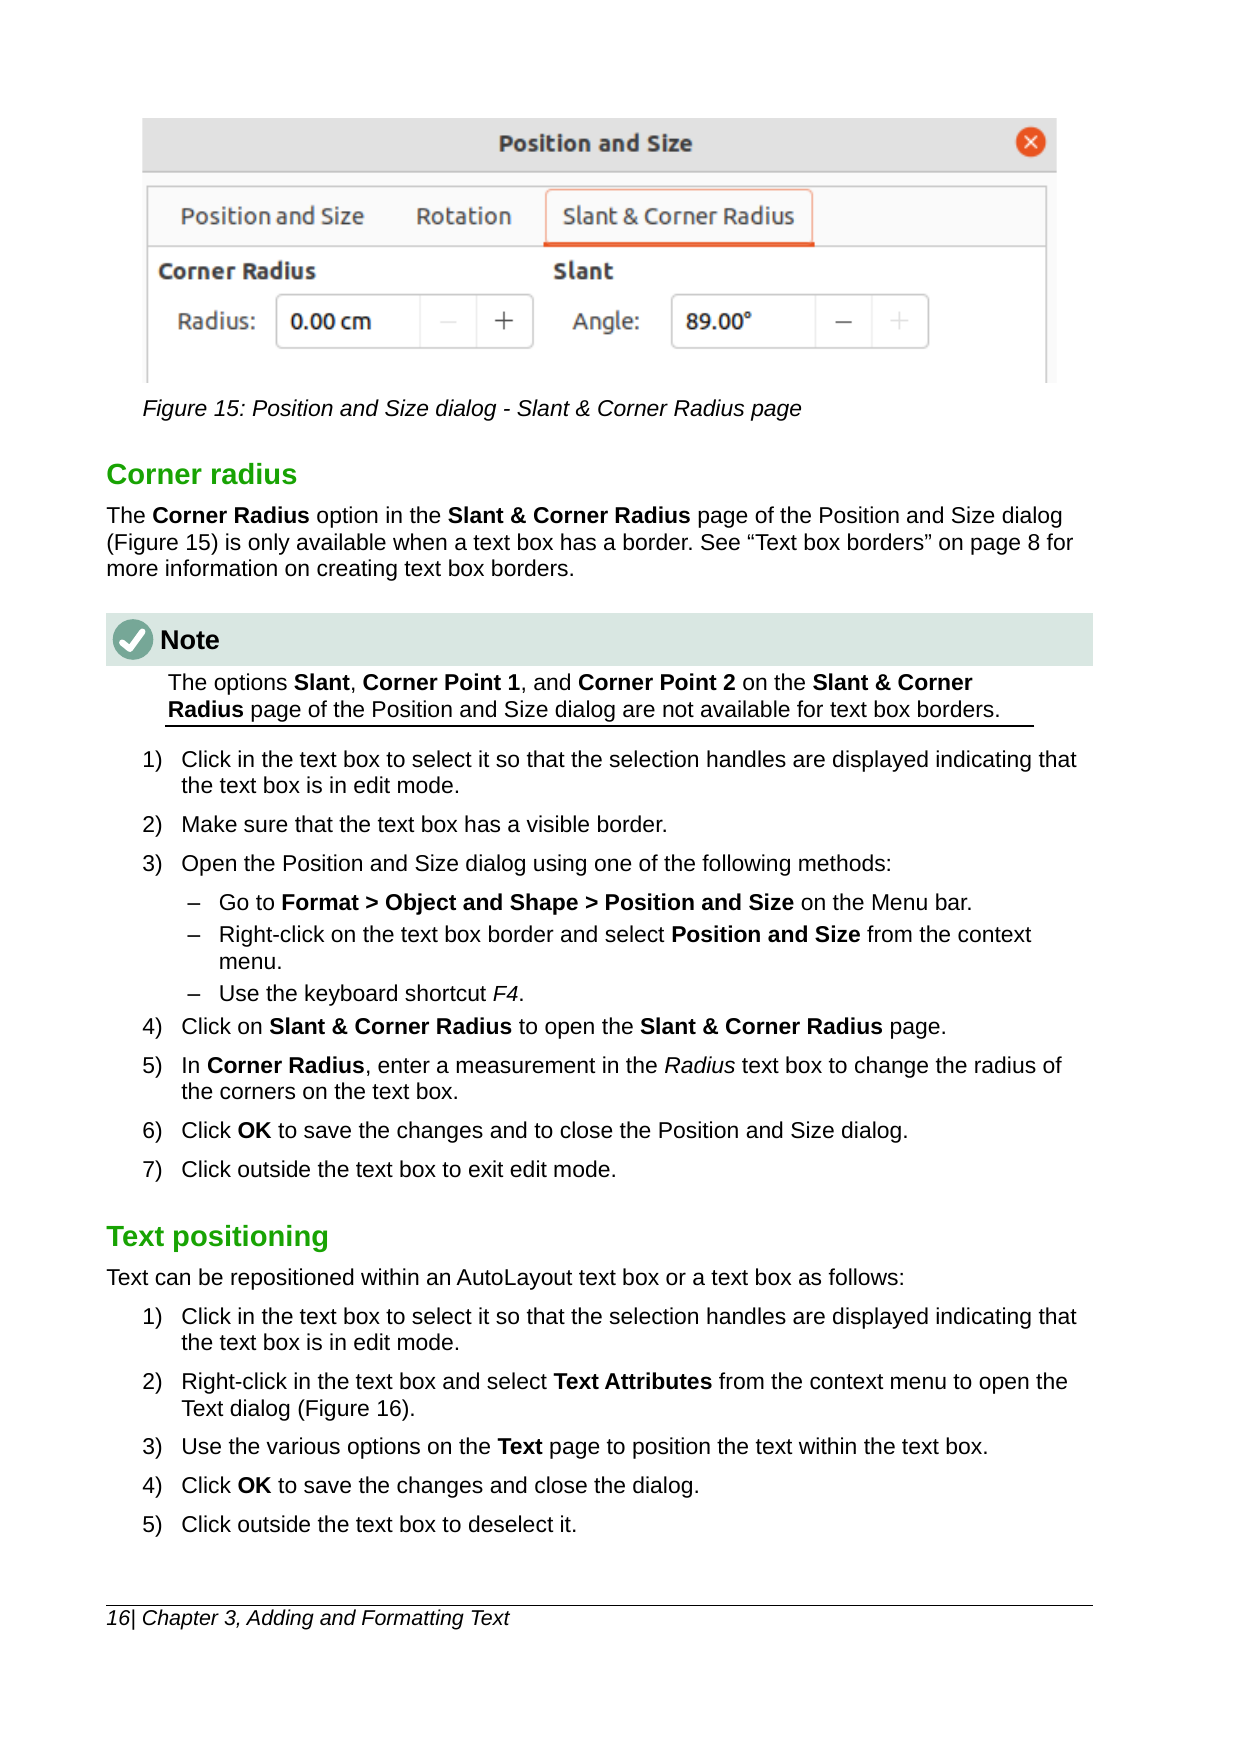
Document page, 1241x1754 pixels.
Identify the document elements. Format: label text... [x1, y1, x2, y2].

list Click on Slant & Corner Radius to open the Slant & Corner Radius page. [162, 1013, 1093, 1039]
list In Corner Radius, enter a measurement in the Radius text box to change the radius of the corners on the text box. [162, 1052, 1093, 1104]
list Use the various options on the Text page to position the text within the text box. [162, 1433, 1093, 1460]
list Click outside the text box to deselect it. [162, 1511, 1093, 1537]
picture [142, 118, 1057, 383]
text Figure 15: Position and Size dialog - Slant & Corner Radius page [142, 394, 1057, 421]
subtitle Text positioning [106, 1218, 1093, 1252]
list Open the Position and Size dialog using one of the following methods: [162, 850, 1093, 876]
list Go to Format > Object and Shape > Position and Size on the Menu bar. [187, 889, 1093, 915]
list Make sure that the text box has a visible border. [162, 811, 1093, 837]
list Click OK to save the changes and to close the Position and Size dialog. [162, 1117, 1093, 1143]
list Click in the text box to select it so that the selection handles are displayed indicating that the text box is in edit mode. [162, 746, 1093, 798]
subtitle Corner radius [106, 457, 1093, 490]
list Right-click in the text box and select Text Attributes from the context menu to open the Text dialog (Figure 16). [162, 1368, 1093, 1421]
text Text can be repositioned within an AutoLayout text box or a text box as follows: [106, 1264, 1093, 1290]
list Click in the text box to select it so that the selection handles are displayed indicating that the text box is in edit mode. [162, 1303, 1093, 1356]
list Right-click on the text box border and select Position and Size from the context menu. [187, 921, 1093, 974]
subtitle Note [106, 613, 1093, 666]
list Click OK to save the changes and close the dialog. [162, 1472, 1093, 1498]
text The Corner Radius option in the Slant & Corner Radius page of the Position and Size dialog (Figure 15) is only available when a text box has a border. See “Text box borders” on page 8 for more information on creating text box borders. [106, 502, 1093, 581]
list Click outside the text box to exit edit mode. [162, 1156, 1093, 1182]
list Use the keyboard shortcut F4. [187, 980, 1093, 1007]
text The options Slant, Corner Point 1, and Corner Point 2 on the Slant & Corner Radius page of the Position and Size dialog are not available for text box borders. [164, 666, 1034, 727]
